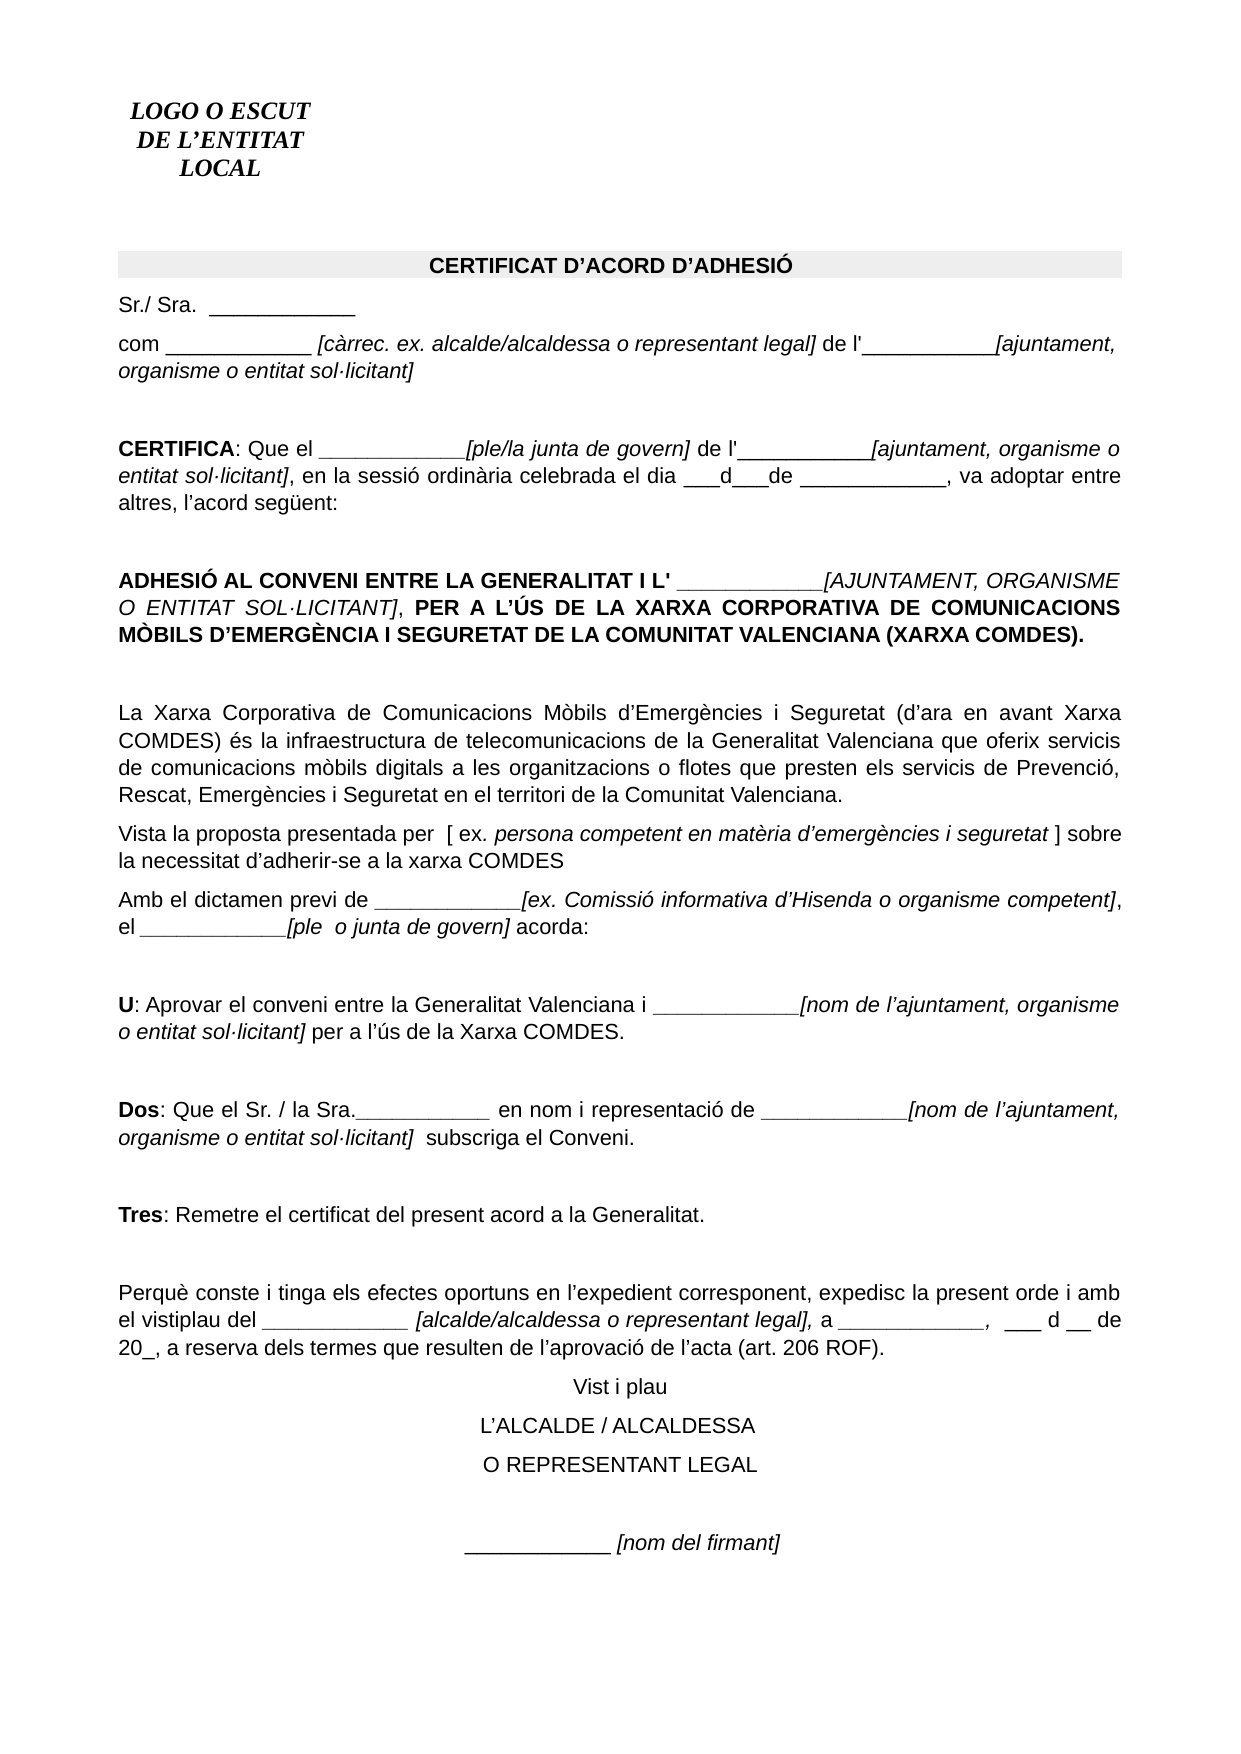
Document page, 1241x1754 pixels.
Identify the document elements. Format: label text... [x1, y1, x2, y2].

text Vista la proposta presentada per [ ex. persona competent en matèria d’emergències i seguretat ] sobre la necessitat d’adherir-se a la xarxa COMDES [118, 819, 1122, 873]
text CERTIFICAT D’ACORD D’ADHESIÓ [118, 251, 1122, 278]
text Tres: Remetre el certificat del present acord a la Generalitat. [118, 1200, 1122, 1227]
text com ____________ [càrrec. ex. alcalde/alcaldessa o representant legal] de l'___________[ajuntament, organisme o entitat sol·licitant] [118, 329, 1122, 383]
text Amb el dictamen previ de ____________[ex. Comissió informativa d’Hisenda o organisme competent], el ____________[ple o junta de govern] acorda: [118, 885, 1122, 939]
text Sr./ Sra. ____________ [118, 290, 1122, 317]
text Vist i plau [118, 1372, 1122, 1399]
text Perquè conste i tinga els efectes oportuns en l’expedient corresponent, expedisc la present orde i amb el vistiplau del ____________ [alcalde/alcaldessa o representant legal], a ____________, ___ d __ de 20_, a reserva dels termes que resulten de l’aprovació de l’acta (art. 206 ROF). [118, 1278, 1122, 1360]
text ____________ [nom del firmant] [118, 1527, 1122, 1554]
text CERTIFICA: Que el ____________[ple/la junta de govern] de l'___________[ajuntament, organisme o entitat sol·licitant], en la sessió ordinària celebrada el dia ___d___de ____________, va adoptar entre altres, l’acord següent: [118, 434, 1122, 515]
text L’ALCALDE / ALCALDESSA [118, 1411, 1122, 1438]
text ADHESIÓ AL CONVENI ENTRE LA GENERALITAT I L' ____________[Ajuntament, Organisme o Entitat sol·licitant], PER A L’ÚS DE LA XARXA CORPORATIVA DE COMUNICACIONS MÒBILS D’EMERGÈNCIA I SEGURETAT DE LA COMUNITAT VALENCIANA (XARXA COMDES). [118, 566, 1122, 648]
text U: Aprovar el conveni entre la Generalitat Valenciana i ____________[nom de l’ajuntament, organisme o entitat sol·licitant] per a l’ús de la Xarxa COMDES. [118, 990, 1122, 1044]
table_header LOGO O ESCUT DE L’ENTITAT LOCAL [118, 96, 324, 212]
text O REPRESENTANT LEGAL [118, 1449, 1122, 1477]
text Dos: Que el Sr. / la Sra.___________ en nom i representació de ____________[nom de l’ajuntament, organisme o entitat sol·licitant] subscriga el Conveni. [118, 1095, 1122, 1149]
text La Xarxa Corporativa de Comunicacions Mòbils d’Emergències i Seguretat (d’ara en avant Xarxa COMDES) és la infraestructura de telecomunicacions de la Generalitat Valenciana que oferix servicis de comunicacions mòbils digitals a les organitzacions o flotes que presten els servicis de Prevenció, Rescat, Emergències i Seguretat en el territori de la Comunitat Valenciana. [118, 698, 1122, 807]
